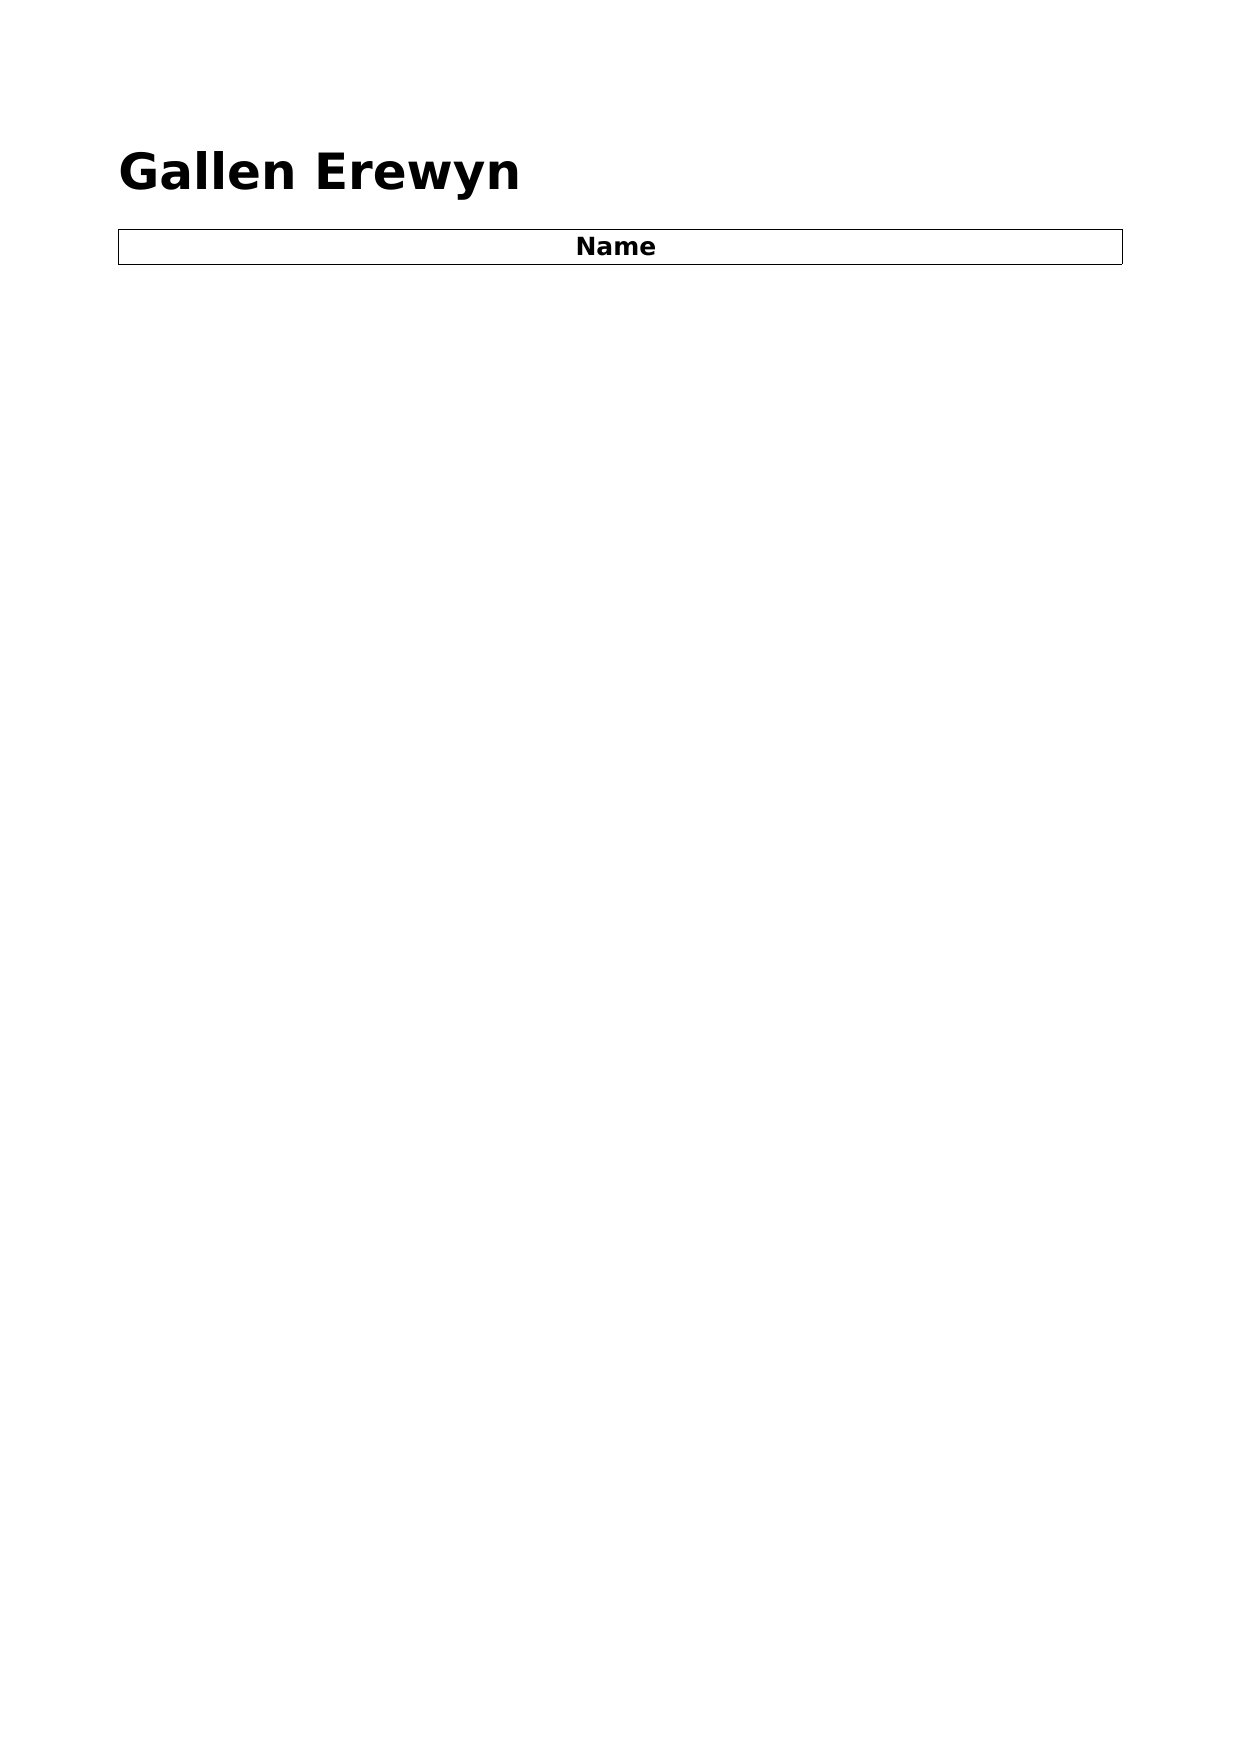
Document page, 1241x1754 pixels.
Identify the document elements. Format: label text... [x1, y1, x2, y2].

table_header Name [119, 230, 1122, 264]
subtitle Gallen Erewyn [118, 143, 1122, 201]
